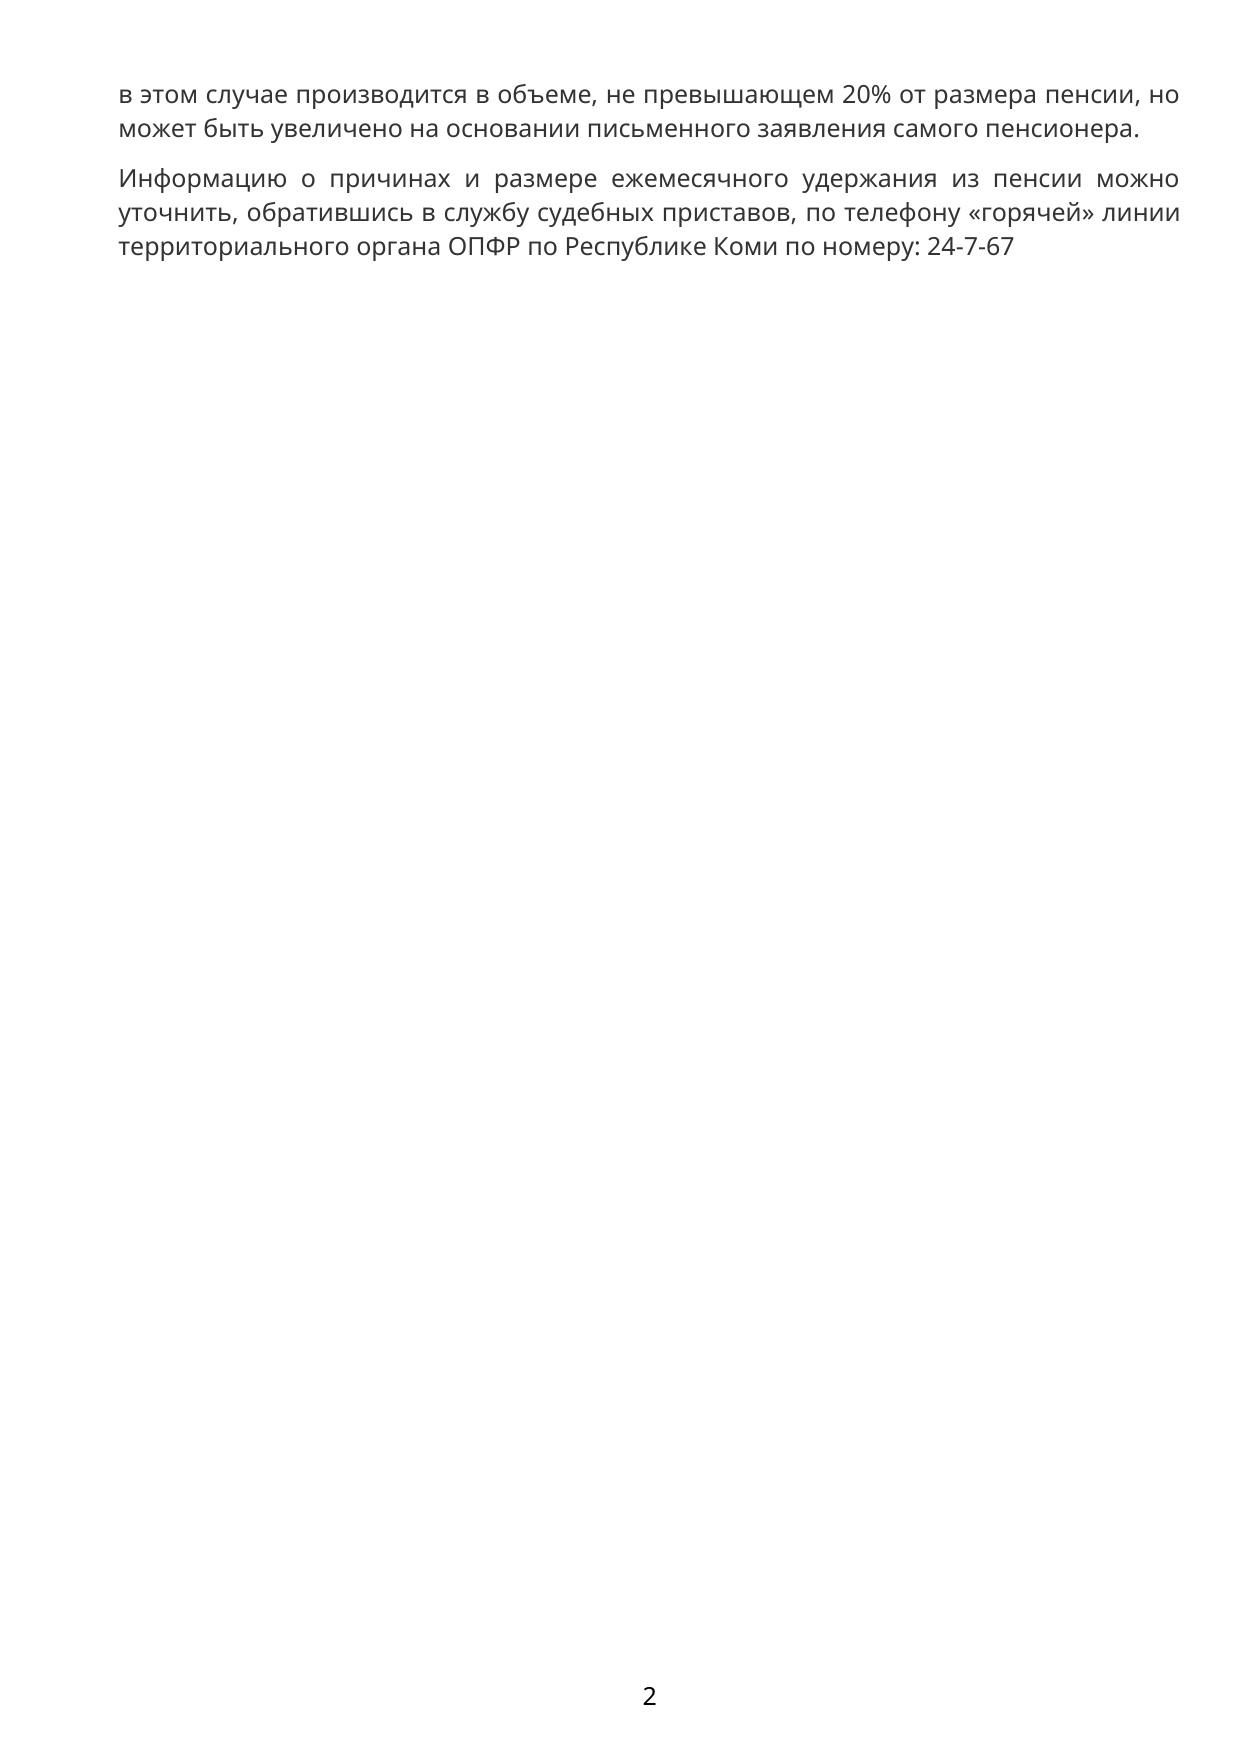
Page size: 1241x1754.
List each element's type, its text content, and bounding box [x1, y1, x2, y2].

text Информацию о причинах и размере ежемесячного удержания из пенсии можно уточнить, обратившись в службу судебных приставов, по телефону «горячей» линии территориального органа ОПФР по Республике Коми по номеру: 24-7-67 [118, 161, 1181, 263]
text в этом случае производится в объеме, не превышающем 20% от размера пенсии, но может быть увеличено на основании письменного заявления самого пенсионера. [118, 77, 1181, 145]
